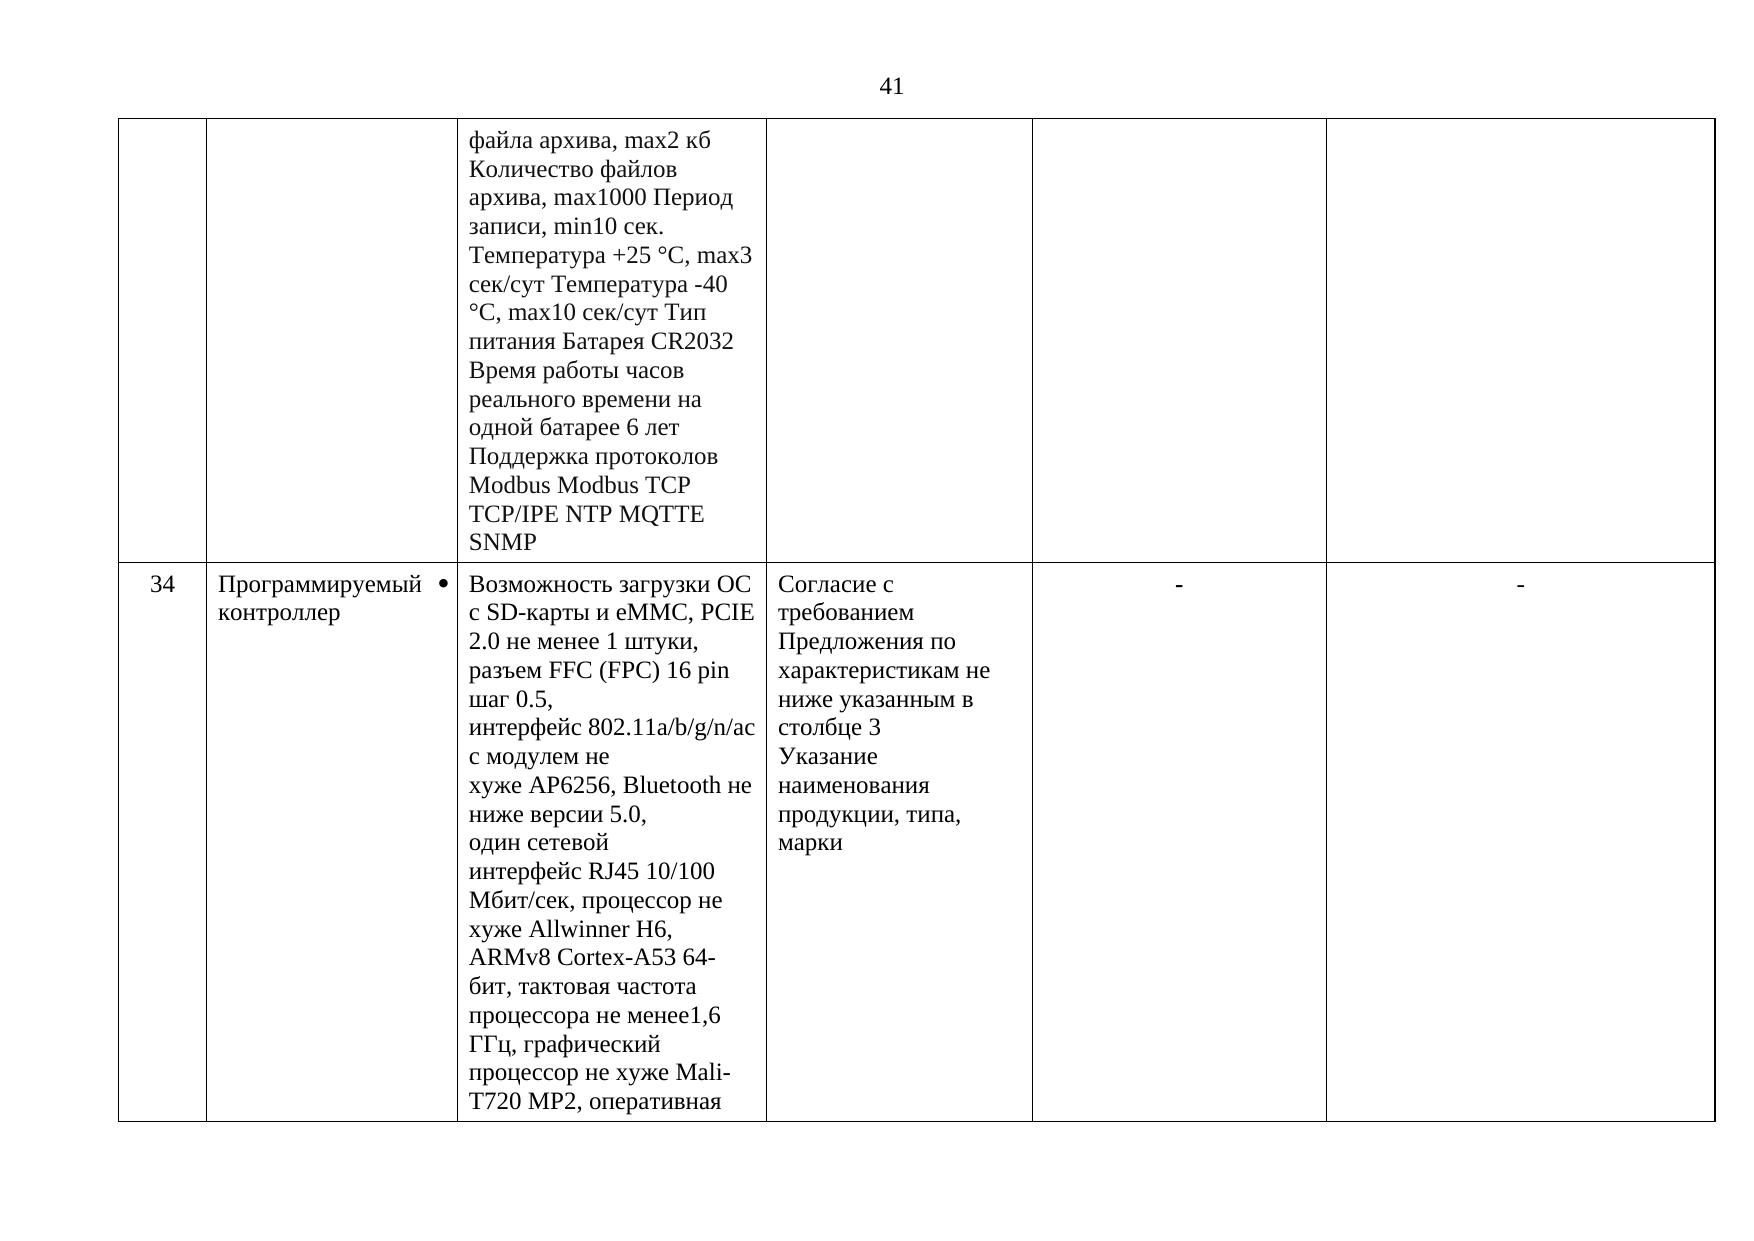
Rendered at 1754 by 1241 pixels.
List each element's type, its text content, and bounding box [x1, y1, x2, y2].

table_cell Возможность загрузки ОС с SD-карты и eMMC, PCIE 2.0 не менее 1 штуки, разъем FFC (FPC) 16 pin шаг 0.5, интерфейс 802.11a/b/g/n/ac с модулем не хуже AP6256, Bluetooth не ниже версии 5.0, один сетевой интерфейс RJ45 10/100 Мбит/сек, процессор не хуже Allwinner H6, ARMv8 Cortex-A53 64-бит, тактовая частота процессора не менее1,6 ГГц, графический процессор не хуже Mali-T720 MP2, оперативная [458, 563, 766, 1121]
table_cell Программируемый контроллер [207, 563, 457, 1121]
table_cell - [1033, 119, 1326, 562]
table_cell - [1033, 563, 1326, 1121]
table_cell файла архива, max2 кб Количество файлов архива, max1000 Период записи, min10 сек. Температура +25 °С, max3 сек/сут Температура -40 °С, max10 сек/сут Тип питания Батарея CR2032 Время работы часов реального времени на одной батарее 6 лет Поддержка протоколов Modbus Modbus TCP TCP/IPЕ NTP MQTTЕ SNMP [458, 119, 766, 562]
table_cell [767, 119, 1032, 562]
table_cell [207, 119, 457, 562]
table_cell 34 [119, 563, 206, 1121]
table_cell - [1327, 119, 1714, 562]
table_cell - [1327, 563, 1714, 1121]
table_cell Согласие с требованием Предложения по характеристикам не ниже указанным в столбце 3 Указание наименования продукции, типа, марки [767, 563, 1032, 1121]
table_cell [119, 119, 206, 562]
